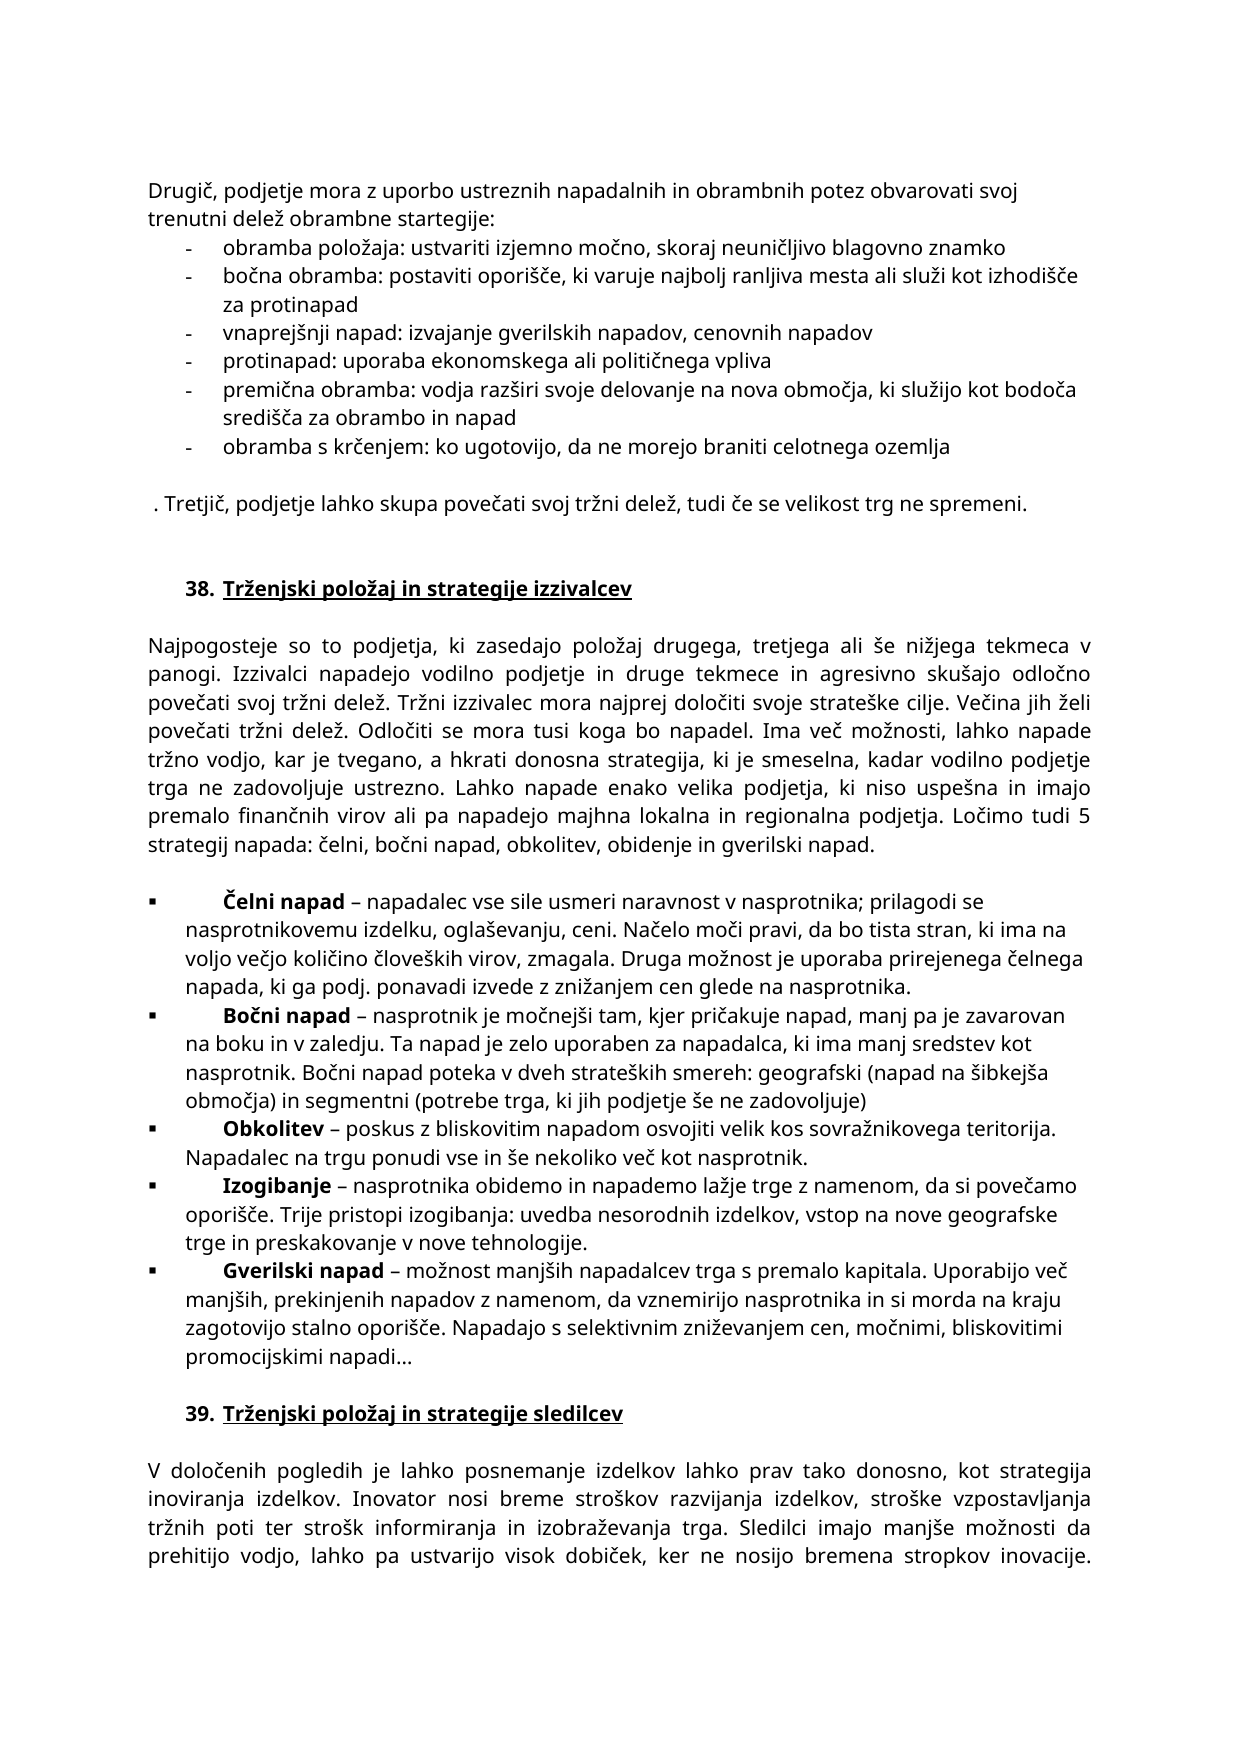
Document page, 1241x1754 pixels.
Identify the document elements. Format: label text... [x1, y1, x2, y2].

text Drugič, podjetje mora z uporbo ustreznih napadalnih in obrambnih potez obvarovati svoj trenutni delež obrambne startegije: [148, 176, 1093, 233]
list protinapad: uporaba ekonomskega ali političnega vpliva [185, 347, 1093, 375]
text . Tretjič, podjetje lahko skupa povečati svoj tržni delež, tudi če se velikost trg ne spremeni. [148, 489, 1093, 517]
list vnaprejšnji napad: izvajanje gverilskih napadov, cenovnih napadov [185, 318, 1093, 347]
list Gverilski napad – možnost manjših napadalcev trga s premalo kapitala. Uporabijo več manjših, prekinjenih napadov z namenom, da vznemirijo nasprotnika in si morda na kraju zagotovijo stalno oporišče. Napadajo s selektivnim zniževanjem cen, močnimi, bliskovitimi promocijskimi napadi… [148, 1257, 1093, 1370]
list obramba s krčenjem: ko ugotovijo, da ne morejo braniti celotnega ozemlja [185, 432, 1093, 460]
list premična obramba: vodja razširi svoje delovanje na nova območja, ki služijo kot bodoča središča za obrambo in napad [185, 375, 1093, 432]
list Bočni napad – nasprotnik je močnejši tam, kjer pričakuje napad, manj pa je zavarovan na boku in v zaledju. Ta napad je zelo uporaben za napadalca, ki ima manj sredstev kot nasprotnik. Bočni napad poteka v dveh strateških smereh: geografski (napad na šibkejša območja) in segmentni (potrebe trga, ki jih podjetje še ne zadovoljuje) [148, 1001, 1093, 1114]
list bočna obramba: postaviti oporišče, ki varuje najbolj ranljiva mesta ali služi kot izhodišče za protinapad [185, 261, 1093, 318]
list Izogibanje – nasprotnika obidemo in napademo lažje trge z namenom, da si povečamo oporišče. Trije pristopi izogibanja: uvedba nesorodnih izdelkov, vstop na nove geografske trge in preskakovanje v nove tehnologije. [148, 1171, 1093, 1257]
list Trženjski položaj in strategije sledilcev [185, 1399, 1093, 1427]
list obramba položaja: ustvariti izjemno močno, skoraj neuničljivo blagovno znamko [185, 233, 1093, 261]
list Trženjski položaj in strategije izzivalcev [185, 574, 1093, 603]
text Najpogosteje so to podjetja, ki zasedajo položaj drugega, tretjega ali še nižjega tekmeca v panogi. Izzivalci napadejo vodilno podjetje in druge tekmece in agresivno skušajo odločno povečati svoj tržni delež. Tržni izzivalec mora najprej določiti svoje strateške cilje. Večina jih želi povečati tržni delež. Odločiti se mora tusi koga bo napadel. Ima več možnosti, lahko napade tržno vodjo, kar je tvegano, a hkrati donosna strategija, ki je smeselna, kadar vodilno podjetje trga ne zadovoljuje ustrezno. Lahko napade enako velika podjetja, ki niso uspešna in imajo premalo finančnih virov ali pa napadejo majhna lokalna in regionalna podjetja. Ločimo tudi 5 strategij napada: čelni, bočni napad, obkolitev, obidenje in gverilski napad. [148, 631, 1093, 858]
list Čelni napad – napadalec vse sile usmeri naravnost v nasprotnika; prilagodi se nasprotnikovemu izdelku, oglaševanju, ceni. Načelo moči pravi, da bo tista stran, ki ima na voljo večjo količino človeških virov, zmagala. Druga možnost je uporaba prirejenega čelnega napada, ki ga podj. ponavadi izvede z znižanjem cen glede na nasprotnika. [148, 887, 1093, 1001]
list Obkolitev – poskus z bliskovitim napadom osvojiti velik kos sovražnikovega teritorija. Napadalec na trgu ponudi vse in še nekoliko več kot nasprotnik. [148, 1114, 1093, 1171]
text V določenih pogledih je lahko posnemanje izdelkov lahko prav tako donosno, kot strategija inoviranja izdelkov. Inovator nosi breme stroškov razvijanja izdelkov, stroške vzpostavljanja tržnih poti ter strošk informiranja in izobraževanja trga. Sledilci imajo manjše možnosti da prehitijo vodjo, lahko pa ustvarijo visok dobiček, ker ne nosijo bremena stropkov inovacije. [148, 1456, 1093, 1569]
